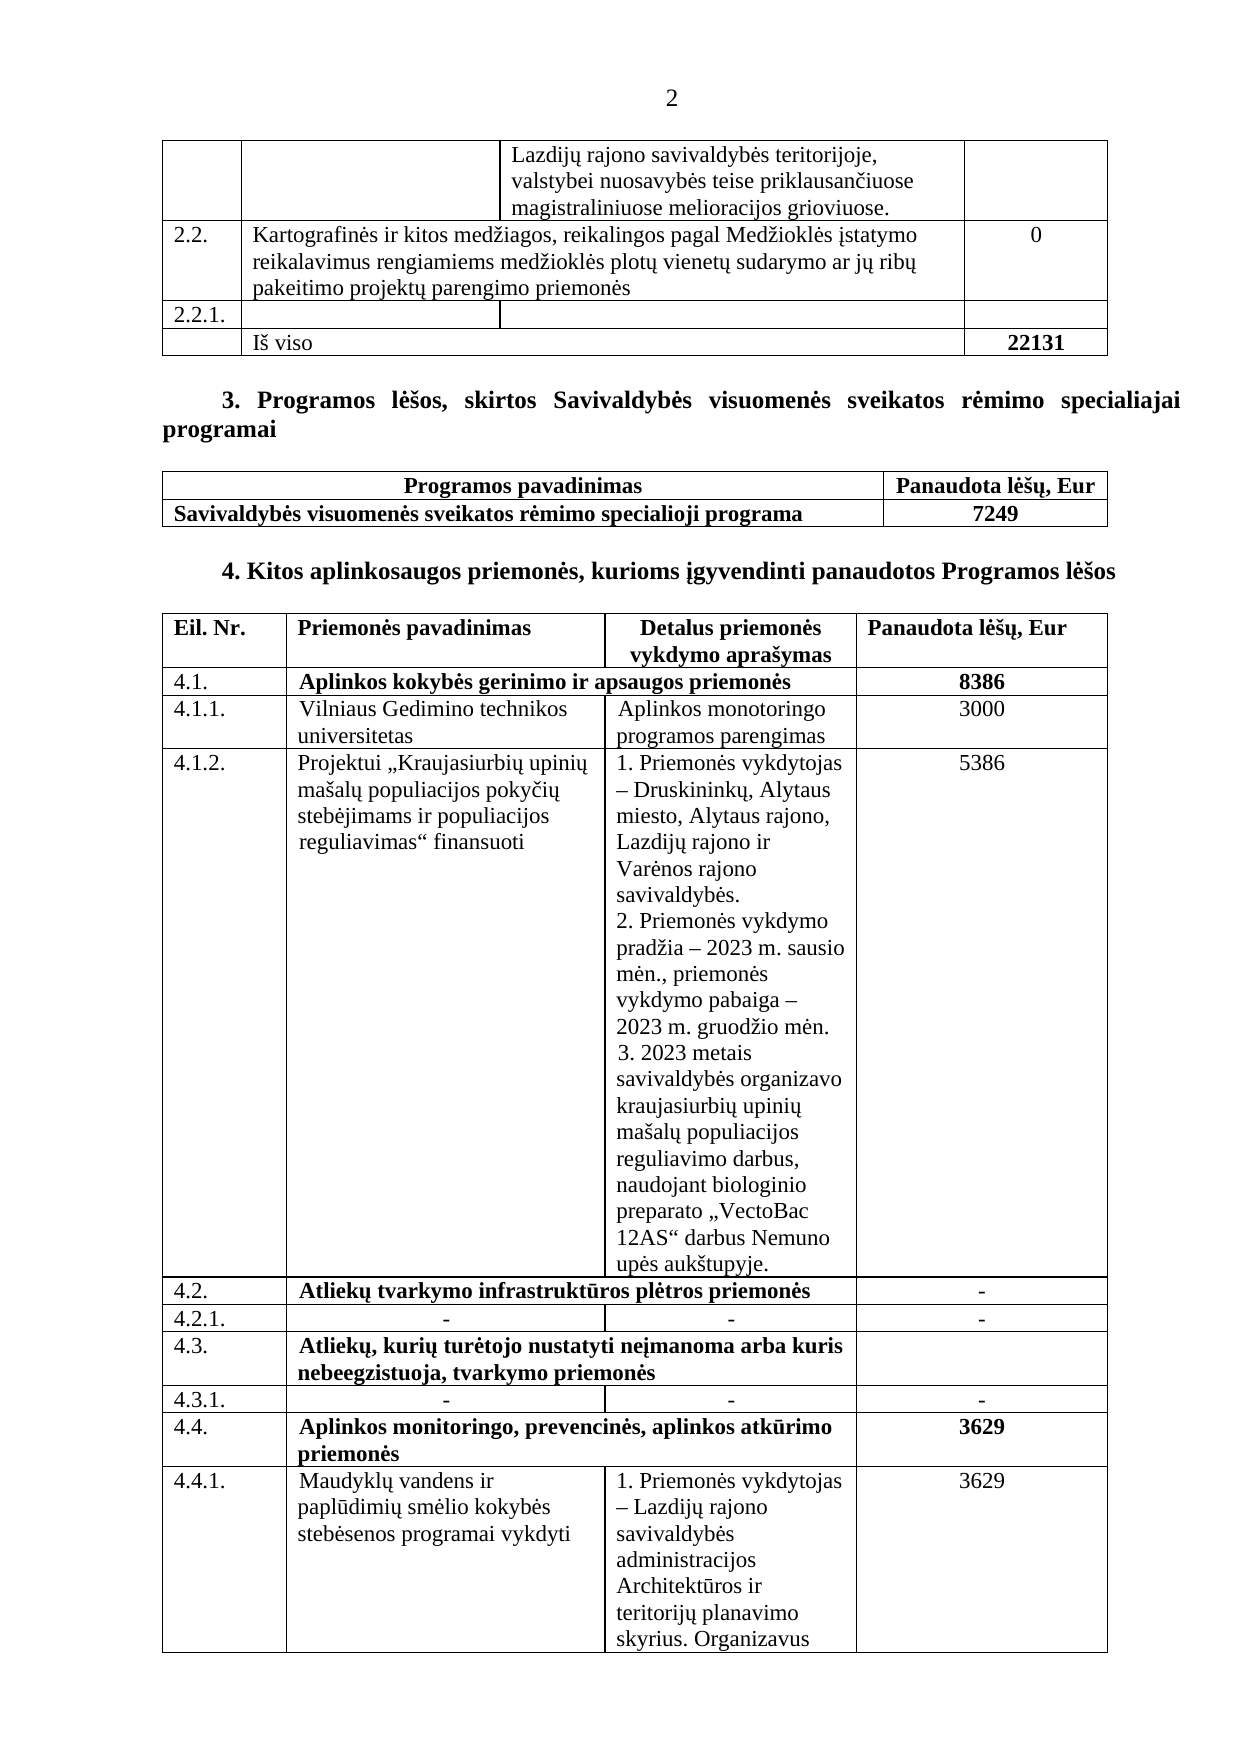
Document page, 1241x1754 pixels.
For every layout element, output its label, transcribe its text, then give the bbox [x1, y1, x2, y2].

table_cell - [287, 1305, 604, 1331]
table_cell 22131 [965, 329, 1107, 355]
table_cell 4.4. [163, 1413, 286, 1466]
table_cell 4.1. [163, 668, 286, 694]
table_cell - [857, 1278, 1107, 1304]
table_cell 0 [965, 221, 1107, 300]
table_cell [163, 141, 241, 220]
table_cell [242, 141, 499, 220]
table_cell [501, 301, 964, 328]
table_cell Lazdijų rajono savivaldybės teritorijoje, valstybei nuosavybės teise priklausančiuose magistraliniuose melioracijos grioviuose. [501, 141, 964, 220]
table_cell Aplinkos monotoringo programos parengimas [606, 696, 856, 748]
text 4. Kitos aplinkosaugos priemonės, kurioms įgyvendinti panaudotos Programos lėšos [162, 556, 1181, 584]
table_cell 1. Priemonės vykdytojas – Lazdijų rajono savivaldybės administracijos Architektūros ir teritorijų planavimo skyrius. Organizavus [606, 1467, 856, 1652]
table_cell - [857, 1305, 1107, 1331]
table_header Panaudota lėšų, Eur [857, 614, 1107, 667]
table_cell 7249 [884, 500, 1107, 526]
table_cell Iš viso [242, 329, 964, 355]
table_cell 4.1.1. [163, 696, 286, 748]
table_cell 2.2. [163, 221, 241, 300]
table_cell 3629 [857, 1467, 1107, 1652]
table_cell [965, 301, 1107, 328]
table_header Eil. Nr. [163, 614, 286, 667]
table_cell Aplinkos monitoringo, prevencinės, aplinkos atkūrimo priemonės [287, 1413, 856, 1466]
table_cell 1. Priemonės vykdytojas – Druskininkų, Alytaus miesto, Alytaus rajono, Lazdijų rajono ir Varėnos rajono savivaldybės. 2. Priemonės vykdymo pradžia – 2023 m. sausio mėn., priemonės vykdymo pabaiga – 2023 m. gruodžio mėn. 3. 2023 metais savivaldybės organizavo kraujasiurbių upinių mašalų populiacijos reguliavimo darbus, naudojant biologinio preparato „VectoBac 12AS“ darbus Nemuno upės aukštupyje. [606, 749, 856, 1276]
table_cell Maudyklų vandens ir paplūdimių smėlio kokybės stebėsenos programai vykdyti [287, 1467, 604, 1652]
table_cell 3629 [857, 1413, 1107, 1466]
table_cell Aplinkos kokybės gerinimo ir apsaugos priemonės [287, 668, 856, 694]
table_cell Atliekų tvarkymo infrastruktūros plėtros priemonės [287, 1278, 856, 1304]
table_cell - [606, 1386, 856, 1412]
table_cell 4.2. [163, 1278, 286, 1304]
table_cell 4.4.1. [163, 1467, 286, 1652]
table_cell Vilniaus Gedimino technikos universitetas [287, 696, 604, 748]
table_header Programos pavadinimas [163, 472, 883, 499]
table_cell 4.3. [163, 1332, 286, 1385]
table_cell Projektui „Kraujasiurbių upinių mašalų populiacijos pokyčių stebėjimams ir populiacijos reguliavimas“ finansuoti [287, 749, 604, 1276]
table_cell - [606, 1305, 856, 1331]
table_cell [857, 1332, 1107, 1385]
table_cell - [857, 1386, 1107, 1412]
table_cell 5386 [857, 749, 1107, 1276]
table_cell 4.1.2. [163, 749, 286, 1276]
table_header Panaudota lėšų, Eur [884, 472, 1107, 499]
table_cell 4.3.1. [163, 1386, 286, 1412]
table_cell [965, 141, 1107, 220]
table_cell 4.2.1. [163, 1305, 286, 1331]
table_header Priemonės pavadinimas [287, 614, 604, 667]
table_cell Atliekų, kurių turėtojo nustatyti neįmanoma arba kuris nebeegzistuoja, tvarkymo priemonės [287, 1332, 856, 1385]
text 3. Programos lėšos, skirtos Savivaldybės visuomenės sveikatos rėmimo specialiajai programai [162, 385, 1181, 442]
table_cell 8386 [857, 668, 1107, 694]
table_header Detalus priemonės vykdymo aprašymas [606, 614, 856, 667]
table_cell [242, 301, 499, 328]
table_cell Savivaldybės visuomenės sveikatos rėmimo specialioji programa [163, 500, 883, 526]
table_cell Kartografinės ir kitos medžiagos, reikalingos pagal Medžioklės įstatymo reikalavimus rengiamiems medžioklės plotų vienetų sudarymo ar jų ribų pakeitimo projektų parengimo priemonės [242, 221, 964, 300]
table_cell 3000 [857, 696, 1107, 748]
table_cell [163, 329, 241, 355]
table_cell - [287, 1386, 604, 1412]
table_cell 2.2.1. [163, 301, 241, 328]
